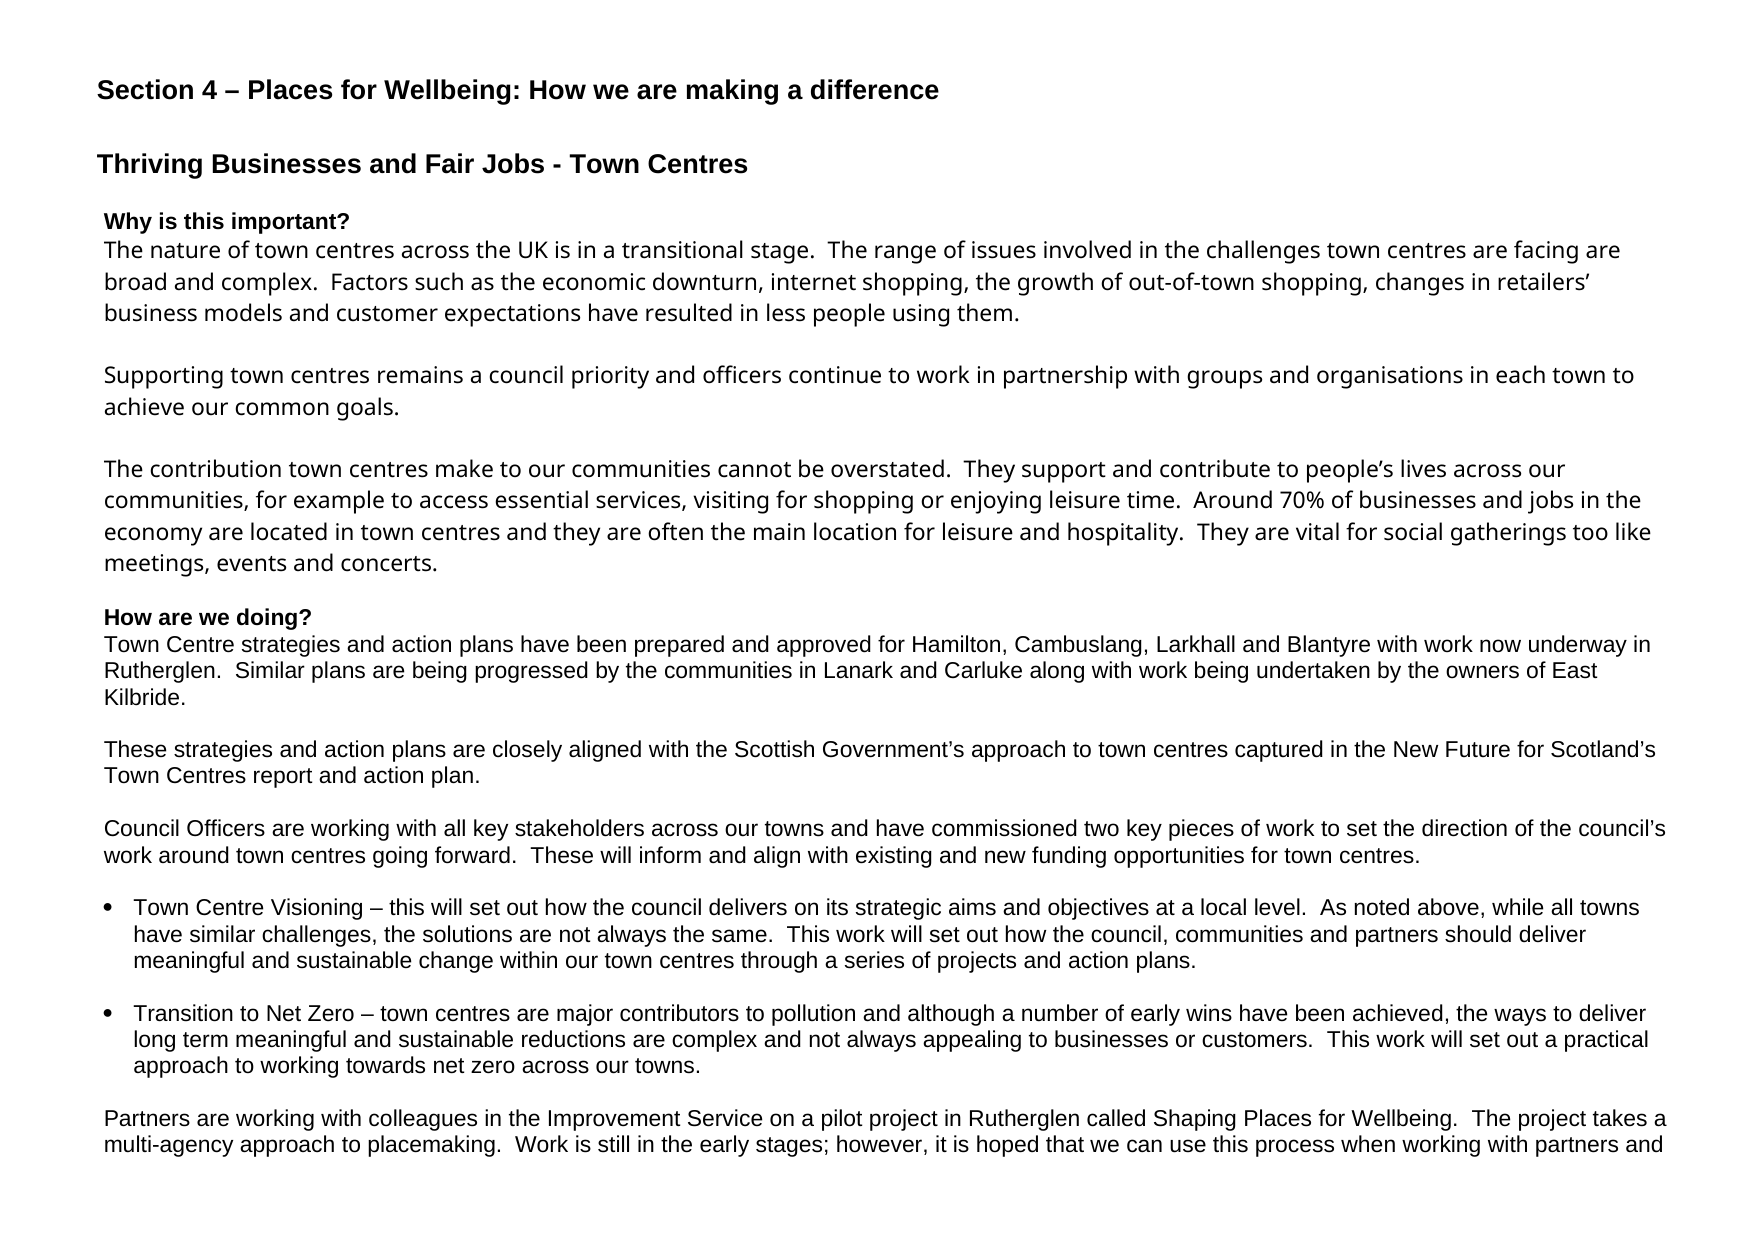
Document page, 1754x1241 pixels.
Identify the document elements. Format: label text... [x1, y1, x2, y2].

list Transition to Net Zero – town centres are major contributors to pollution and although a number of early wins have been achieved, the ways to deliver long term meaningful and sustainable reductions are complex and not always appealing to businesses or customers. This work will set out a practical approach to working towards net zero across our towns. [103, 1000, 1680, 1079]
text Council Officers are working with all key stakeholders across our towns and have commissioned two key pieces of work to set the direction of the council’s work around town centres going forward. These will inform and align with existing and new funding opportunities for town centres. [103, 815, 1677, 868]
list The nature of town centres across the UK is in a transitional stage. The range of issues involved in the challenges town centres are facing are broad and complex. Factors such as the economic downturn, internet shopping, the growth of out-of-town shopping, changes in retailers’ business models and customer expectations have resulted in less people using them. [103, 234, 1677, 328]
text Why is this important? [103, 208, 1680, 234]
subtitle Thriving Businesses and Fair Jobs - Town Centres [59, 148, 1680, 180]
list The contribution town centres make to our communities cannot be overstated. They support and contribute to people’s lives across our communities, for example to access essential services, visiting for shopping or enjoying leisure time. Around 70% of businesses and jobs in the economy are located in town centres and they are often the main location for leisure and hospitality. They are vital for social gatherings too like meetings, events and concerts. [103, 453, 1677, 578]
list Town Centre strategies and action plans have been prepared and approved for Hamilton, Cambuslang, Larkhall and Blantyre with work now underway in Rutherglen. Similar plans are being progressed by the communities in Lanark and Carluke along with work being undertaken by the owners of East Kilbride. [103, 631, 1677, 710]
text Partners are working with colleagues in the Improvement Service on a pilot project in Rutherglen called Shaping Places for Wellbeing. The project takes a multi-agency approach to placemaking. Work is still in the early stages; however, it is hoped that we can use this process when working with partners and [103, 1105, 1677, 1158]
text How are we doing? [103, 604, 1680, 631]
list Supporting town centres remains a council priority and officers continue to work in partnership with groups and organisations in each town to achieve our common goals. [103, 359, 1677, 422]
list Town Centre Visioning – this will set out how the council delivers on its strategic aims and objectives at a local level. As noted above, while all towns have similar challenges, the solutions are not always the same. This work will set out how the council, communities and partners should deliver meaningful and sustainable change within our town centres through a series of projects and action plans. [103, 894, 1680, 973]
subtitle Section 4 – Places for Wellbeing: How we are making a difference [59, 74, 1680, 105]
list These strategies and action plans are closely aligned with the Scottish Government’s approach to town centres captured in the New Future for Scotland’s Town Centres report and action plan. [103, 736, 1677, 789]
